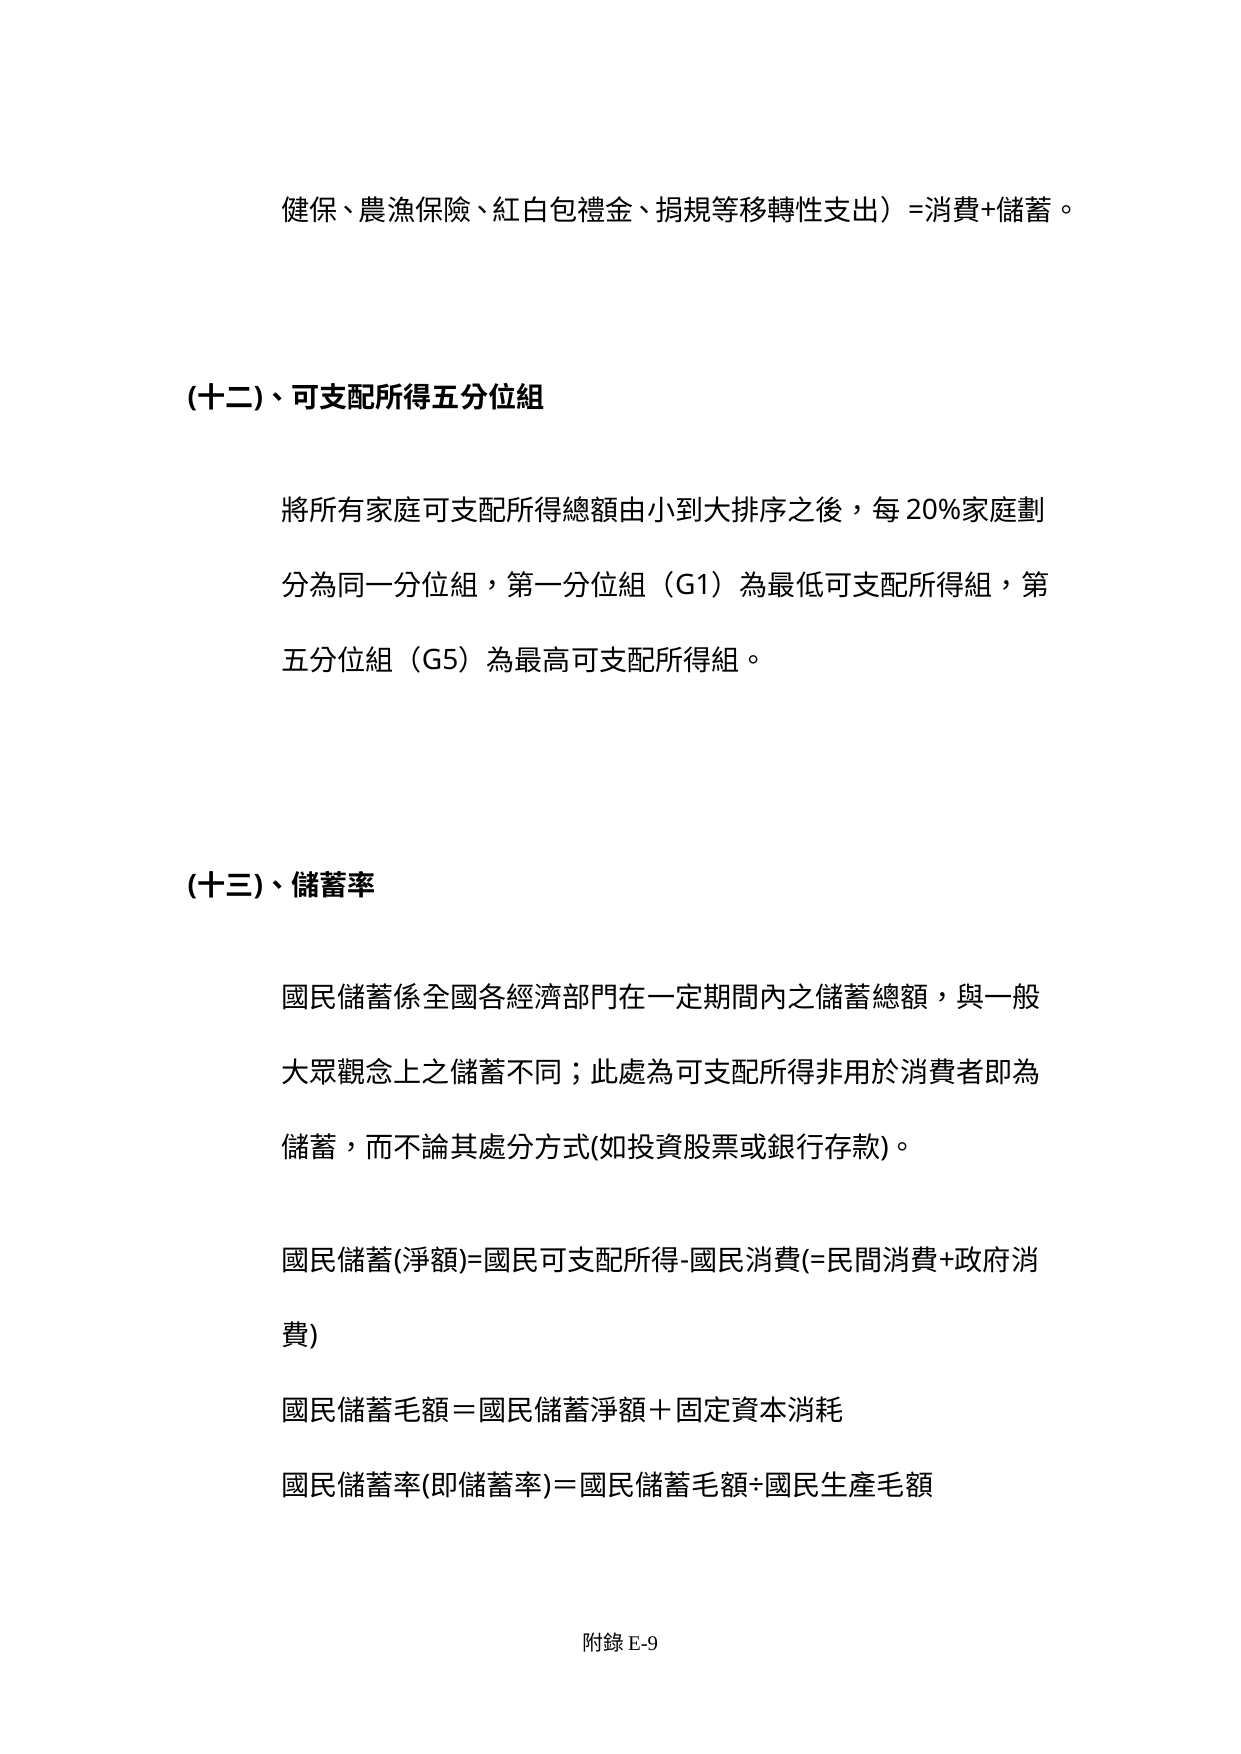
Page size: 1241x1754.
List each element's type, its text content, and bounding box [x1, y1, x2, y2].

text (十三)、儲蓄率 [187, 839, 1053, 914]
text 將所有家庭可支配所得總額由小到大排序之後，每20%家庭劃分為同一分位組，第一分位組（G1）為最低可支配所得組，第五分位組（G5）為最高可支配所得組。 [281, 464, 1053, 689]
text 國民儲蓄率(即儲蓄率)＝國民儲蓄毛額÷國民生產毛額 [281, 1439, 1053, 1514]
text (十二)、可支配所得五分位組 [187, 352, 1053, 427]
text 國民儲蓄係全國各經濟部門在一定期間內之儲蓄總額，與一般大眾觀念上之儲蓄不同；此處為可支配所得非用於消費者即為儲蓄，而不論其處分方式(如投資股票或銀行存款)。 [281, 952, 1053, 1177]
text 國民儲蓄(淨額)=國民可支配所得-國民消費(=民間消費+政府消費) [281, 1214, 1053, 1364]
text 國民儲蓄毛額＝國民儲蓄淨額＋固定資本消耗 [281, 1364, 1053, 1439]
text 可支配所得=所得收入總計-非消費支出（利息支出與繳稅、勞健保、農漁保險、紅白包禮金、捐規等移轉性支出）=消費+儲蓄。 [281, 164, 1053, 239]
